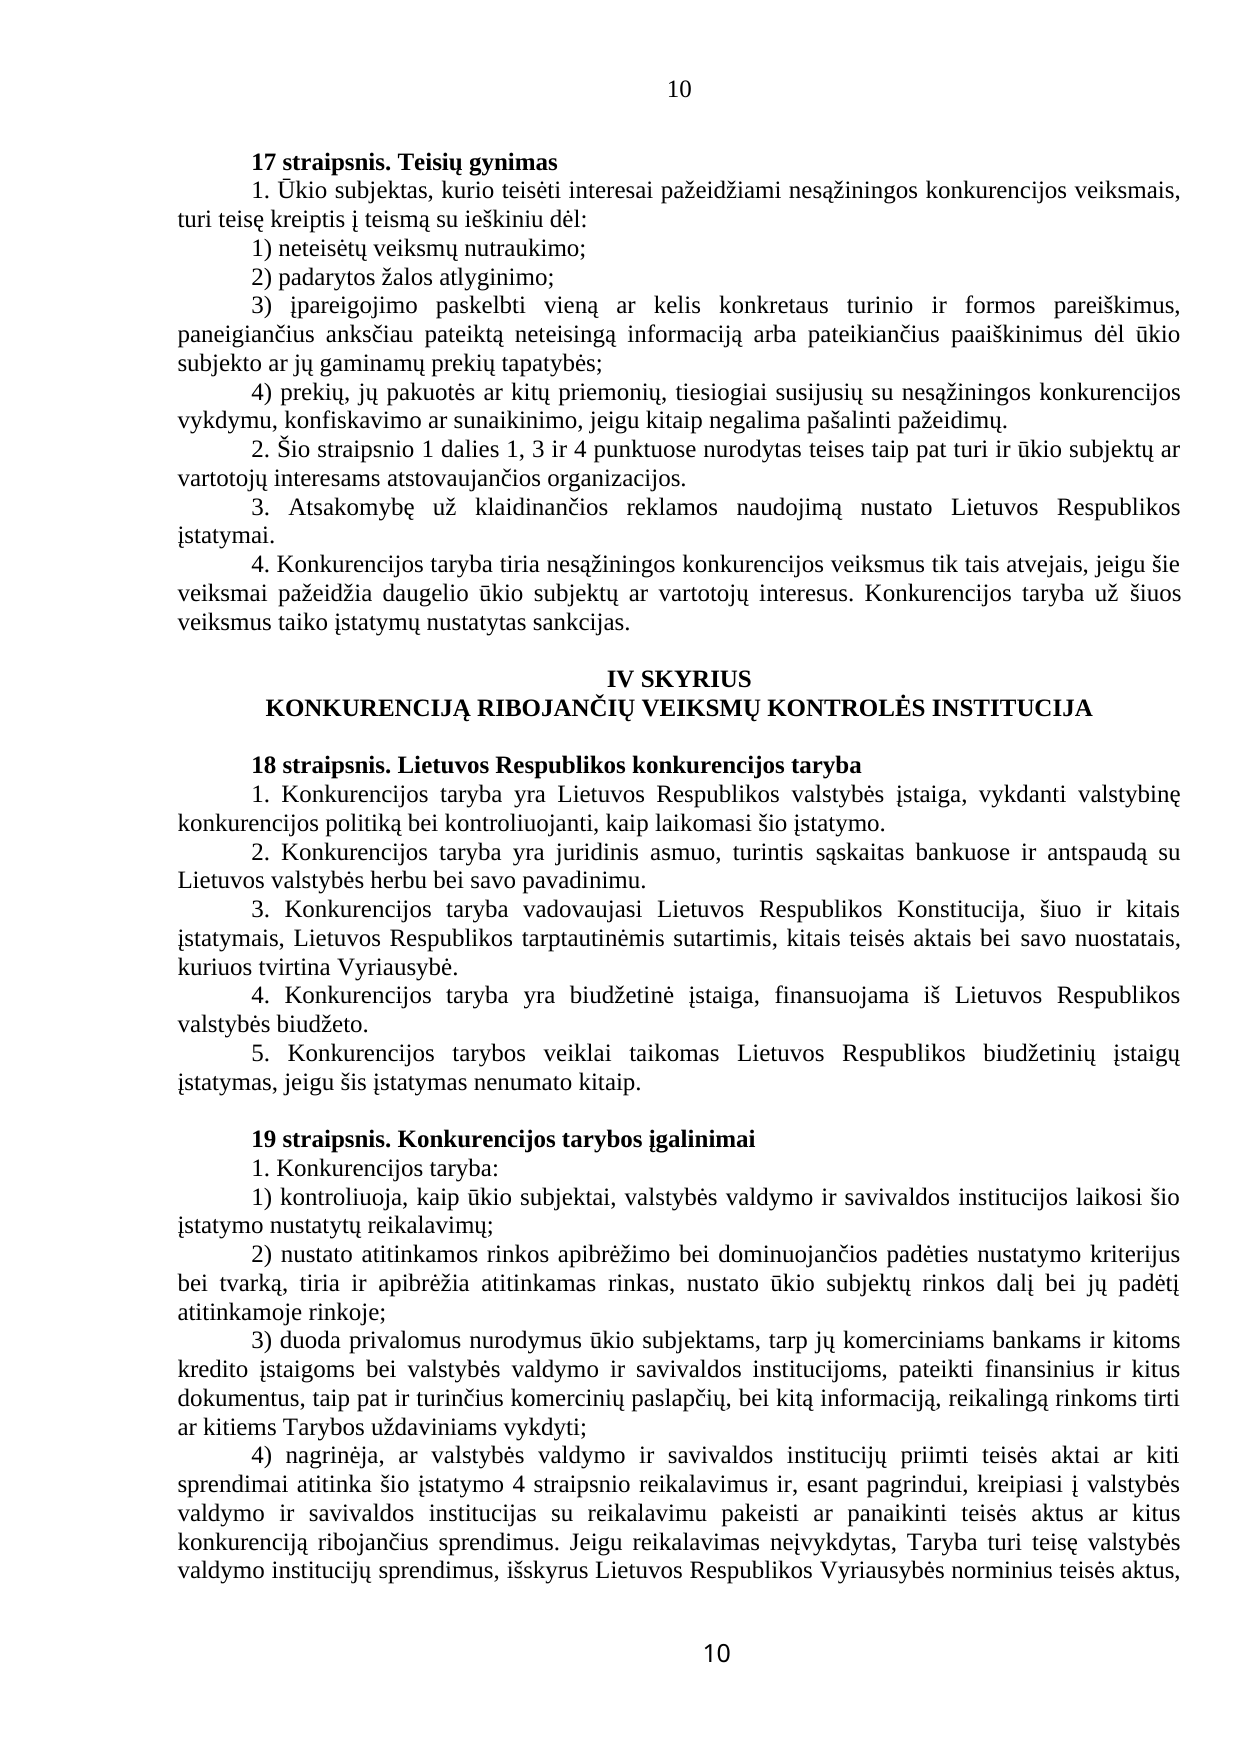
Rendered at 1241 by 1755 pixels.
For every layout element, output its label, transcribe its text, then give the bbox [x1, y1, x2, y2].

text 2. Šio straipsnio 1 dalies 1, 3 ir 4 punktuose nurodytas teises taip pat turi ir ūkio subjektų ar vartotojų interesams atstovaujančios organizacijos. [177, 434, 1181, 492]
text 1. Ūkio subjektas, kurio teisėti interesai pažeidžiami nesąžiningos konkurencijos veiksmais, turi teisę kreiptis į teismą su ieškiniu dėl: [177, 176, 1181, 233]
text 4) prekių, jų pakuotės ar kitų priemonių, tiesiogiai susijusių su nesąžiningos konkurencijos vykdymu, konfiskavimo ar sunaikinimo, jeigu kitaip negalima pašalinti pažeidimų. [177, 377, 1181, 434]
text KONKURENCIJĄ RIBOJANČIŲ VEIKSMŲ KONTROLĖS INSTITUCIJA [177, 693, 1181, 722]
text 3. Atsakomybę už klaidinančios reklamos naudojimą nustato Lietuvos Respublikos įstatymai. [177, 492, 1181, 549]
text 2) padarytos žalos atlyginimo; [177, 262, 1181, 291]
text 4) nagrinėja, ar valstybės valdymo ir savivaldos institucijų priimti teisės aktai ar kiti sprendimai atitinka šio įstatymo 4 straipsnio reikalavimus ir, esant pagrindui, kreipiasi į valstybės valdymo ir savivaldos institucijas su reikalavimu pakeisti ar panaikinti teisės aktus ar kitus konkurenciją ribojančius sprendimus. Jeigu reikalavimas neįvykdytas, Taryba turi teisę valstybės valdymo institucijų sprendimus, išskyrus Lietuvos Respublikos Vyriausybės norminius teisės aktus, [177, 1441, 1181, 1584]
text 2. Konkurencijos taryba yra juridinis asmuo, turintis sąskaitas bankuose ir antspaudą su Lietuvos valstybės herbu bei savo pavadinimu. [177, 837, 1181, 894]
text 3. Konkurencijos taryba vadovaujasi Lietuvos Respublikos Konstitucija, šiuo ir kitais įstatymais, Lietuvos Respublikos tarptautinėmis sutartimis, kitais teisės aktais bei savo nuostatais, kuriuos tvirtina Vyriausybė. [177, 894, 1181, 981]
text 3) įpareigojimo paskelbti vieną ar kelis konkretaus turinio ir formos pareiškimus, paneigiančius anksčiau pateiktą neteisingą informaciją arba pateikiančius paaiškinimus dėl ūkio subjekto ar jų gaminamų prekių tapatybės; [177, 291, 1181, 377]
text 1. Konkurencijos taryba: [177, 1153, 1181, 1182]
text 19 straipsnis. Konkurencijos tarybos įgalinimai [177, 1124, 1181, 1153]
text 3) duoda privalomus nurodymus ūkio subjektams, tarp jų komerciniams bankams ir kitoms kredito įstaigoms bei valstybės valdymo ir savivaldos institucijoms, pateikti finansinius ir kitus dokumentus, taip pat ir turinčius komercinių paslapčių, bei kitą informaciją, reikalingą rinkoms tirti ar kitiems Tarybos uždaviniams vykdyti; [177, 1326, 1181, 1441]
text 1) kontroliuoja, kaip ūkio subjektai, valstybės valdymo ir savivaldos institucijos laikosi šio įstatymo nustatytų reikalavimų; [177, 1182, 1181, 1239]
text 4. Konkurencijos taryba yra biudžetinė įstaiga, finansuojama iš Lietuvos Respublikos valstybės biudžeto. [177, 981, 1181, 1038]
text 1) neteisėtų veiksmų nutraukimo; [177, 233, 1181, 262]
text 1. Konkurencijos taryba yra Lietuvos Respublikos valstybės įstaiga, vykdanti valstybinę konkurencijos politiką bei kontroliuojanti, kaip laikomasi šio įstatymo. [177, 779, 1181, 837]
text 18 straipsnis. Lietuvos Respublikos konkurencijos taryba [177, 751, 1181, 779]
text 4. Konkurencijos taryba tiria nesąžiningos konkurencijos veiksmus tik tais atvejais, jeigu šie veiksmai pažeidžia daugelio ūkio subjektų ar vartotojų interesus. Konkurencijos taryba už šiuos veiksmus taiko įstatymų nustatytas sankcijas. [177, 549, 1181, 636]
text 2) nustato atitinkamos rinkos apibrėžimo bei dominuojančios padėties nustatymo kriterijus bei tvarką, tiria ir apibrėžia atitinkamas rinkas, nustato ūkio subjektų rinkos dalį bei jų padėtį atitinkamoje rinkoje; [177, 1239, 1181, 1326]
text 5. Konkurencijos tarybos veiklai taikomas Lietuvos Respublikos biudžetinių įstaigų įstatymas, jeigu šis įstatymas nenumato kitaip. [177, 1038, 1181, 1096]
subtitle IV SKYRIUS [177, 664, 1181, 693]
text 17 straipsnis. Teisių gynimas [177, 147, 1181, 176]
